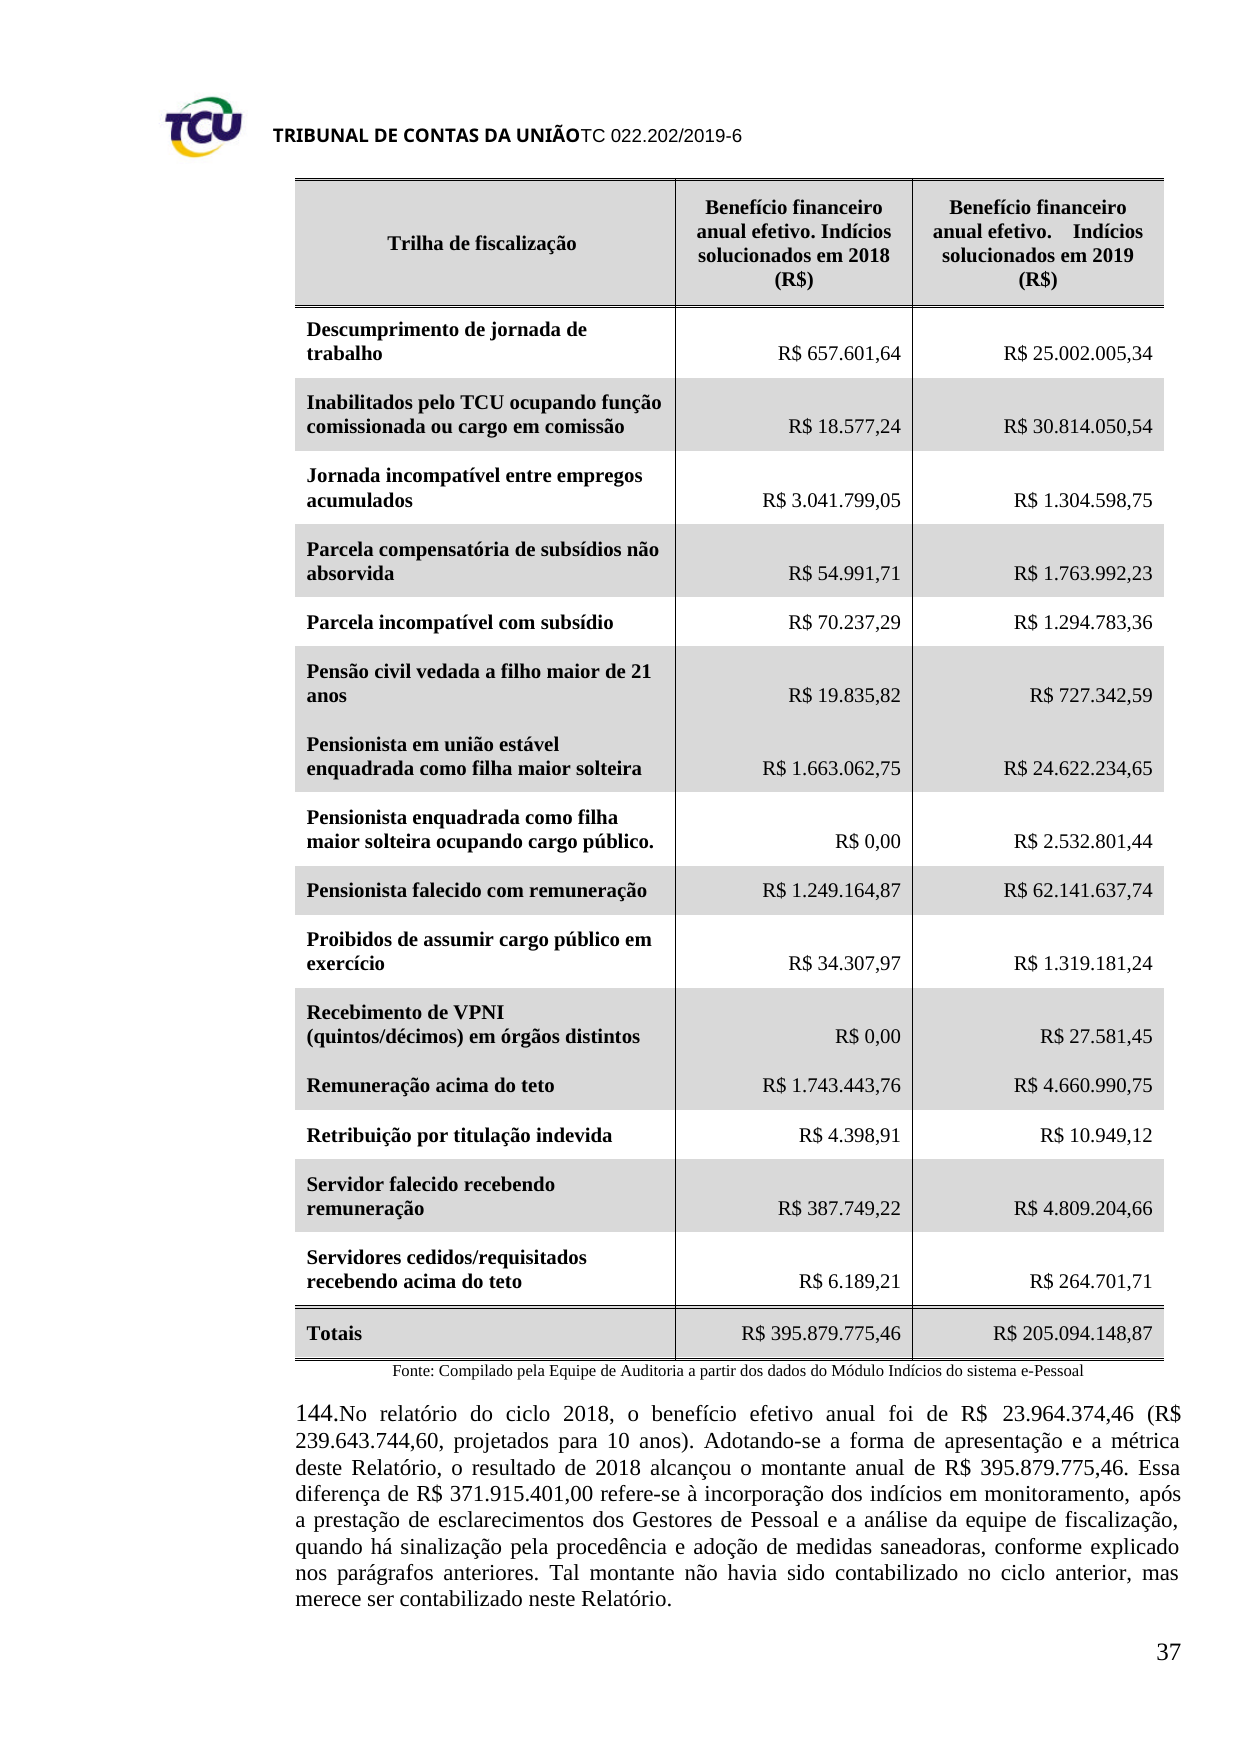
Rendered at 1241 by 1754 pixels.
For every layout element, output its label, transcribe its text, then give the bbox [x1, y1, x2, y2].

table_cell Pensão civil vedada a filho maior de 21 anos [295, 646, 675, 719]
table_cell R$ 30.814.050,54 [913, 378, 1164, 451]
table_cell R$ 264.701,71 [913, 1232, 1164, 1305]
table_cell R$ 0,00 [676, 988, 912, 1061]
table_cell Servidores cedidos/requisitados recebendo acima do teto [295, 1232, 675, 1305]
table_cell R$ 2.532.801,44 [913, 793, 1164, 866]
table_cell Descumprimento de jornada de trabalho [295, 308, 675, 378]
table_header Benefício financeiro anual efetivo. Indícios solucionados em 2018 (R$) [676, 181, 912, 305]
table_cell R$ 62.141.637,74 [913, 866, 1164, 915]
table_cell R$ 1.304.598,75 [913, 451, 1164, 524]
table_cell Inabilitados pelo TCU ocupando função comissionada ou cargo em comissão [295, 378, 675, 451]
table_header Trilha de fiscalização [295, 181, 675, 305]
table_cell R$ 1.743.443,76 [676, 1061, 912, 1110]
table_cell R$ 27.581,45 [913, 988, 1164, 1061]
table_cell R$ 6.189,21 [676, 1232, 912, 1305]
table_cell Pensionista em união estável enquadrada como filha maior solteira [295, 719, 675, 792]
table_cell Parcela incompatível com subsídio [295, 597, 675, 646]
table_cell R$ 70.237,29 [676, 597, 912, 646]
table_cell Retribuição por titulação indevida [295, 1110, 675, 1159]
table_cell R$ 205.094.148,87 [913, 1309, 1164, 1357]
table_cell R$ 34.307,97 [676, 915, 912, 988]
table_cell Parcela compensatória de subsídios não absorvida [295, 524, 675, 597]
table_cell R$ 387.749,22 [676, 1159, 912, 1232]
table_cell Recebimento de VPNI (quintos/décimos) em órgãos distintos [295, 988, 675, 1061]
table_cell R$ 54.991,71 [676, 524, 912, 597]
table_cell R$ 18.577,24 [676, 378, 912, 451]
table_cell R$ 1.663.062,75 [676, 719, 912, 792]
table_cell R$ 1.319.181,24 [913, 915, 1164, 988]
table_cell R$ 3.041.799,05 [676, 451, 912, 524]
table_cell Proibidos de assumir cargo público em exercício [295, 915, 675, 988]
table_cell Remuneração acima do teto [295, 1061, 675, 1110]
table_cell R$ 657.601,64 [676, 308, 912, 378]
list No relatório do ciclo 2018, o benefício efetivo anual foi de R$ 23.964.374,46 (R$ 239.643.744,60, projetados para 10 anos). Adotando-se a forma de apresentação e a métrica deste Relatório, o resultado de 2018 alcançou o montante anual de R$ 395.879.775,46. Essa diferença de R$ 371.915.401,00 refere-se à incorporação dos indícios em monitoramento, após a prestação de esclarecimentos dos Gestores de Pessoal e a análise da equipe de fiscalização, quando há sinalização pela procedência e adoção de medidas saneadoras, conforme explicado nos parágrafos anteriores. Tal montante não havia sido contabilizado no ciclo anterior, mas merece ser contabilizado neste Relatório. [295, 1398, 1181, 1612]
table_cell Servidor falecido recebendo remuneração [295, 1159, 675, 1232]
table_cell R$ 4.660.990,75 [913, 1061, 1164, 1110]
table_cell R$ 1.294.783,36 [913, 597, 1164, 646]
table_cell R$ 727.342,59 [913, 646, 1164, 719]
table_cell R$ 1.249.164,87 [676, 866, 912, 915]
table_cell R$ 395.879.775,46 [676, 1309, 912, 1357]
table_cell Jornada incompatível entre empregos acumulados [295, 451, 675, 524]
table_cell R$ 19.835,82 [676, 646, 912, 719]
text Fonte: Compilado pela Equipe de Auditoria a partir dos dados do Módulo Indícios do sistema e-Pessoal [295, 1361, 1181, 1380]
table_cell R$ 0,00 [676, 793, 912, 866]
table_cell R$ 4.398,91 [676, 1110, 912, 1159]
table_header Benefício financeiro anual efetivo. Indícios solucionados em 2019 (R$) [913, 181, 1164, 305]
table_cell Pensionista enquadrada como filha maior solteira ocupando cargo público. [295, 793, 675, 866]
table_cell Pensionista falecido com remuneração [295, 866, 675, 915]
table_cell R$ 24.622.234,65 [913, 719, 1164, 792]
table_cell Totais [295, 1309, 675, 1357]
table_cell R$ 10.949,12 [913, 1110, 1164, 1159]
table_cell R$ 4.809.204,66 [913, 1159, 1164, 1232]
table_cell R$ 25.002.005,34 [913, 308, 1164, 378]
table_cell R$ 1.763.992,23 [913, 524, 1164, 597]
